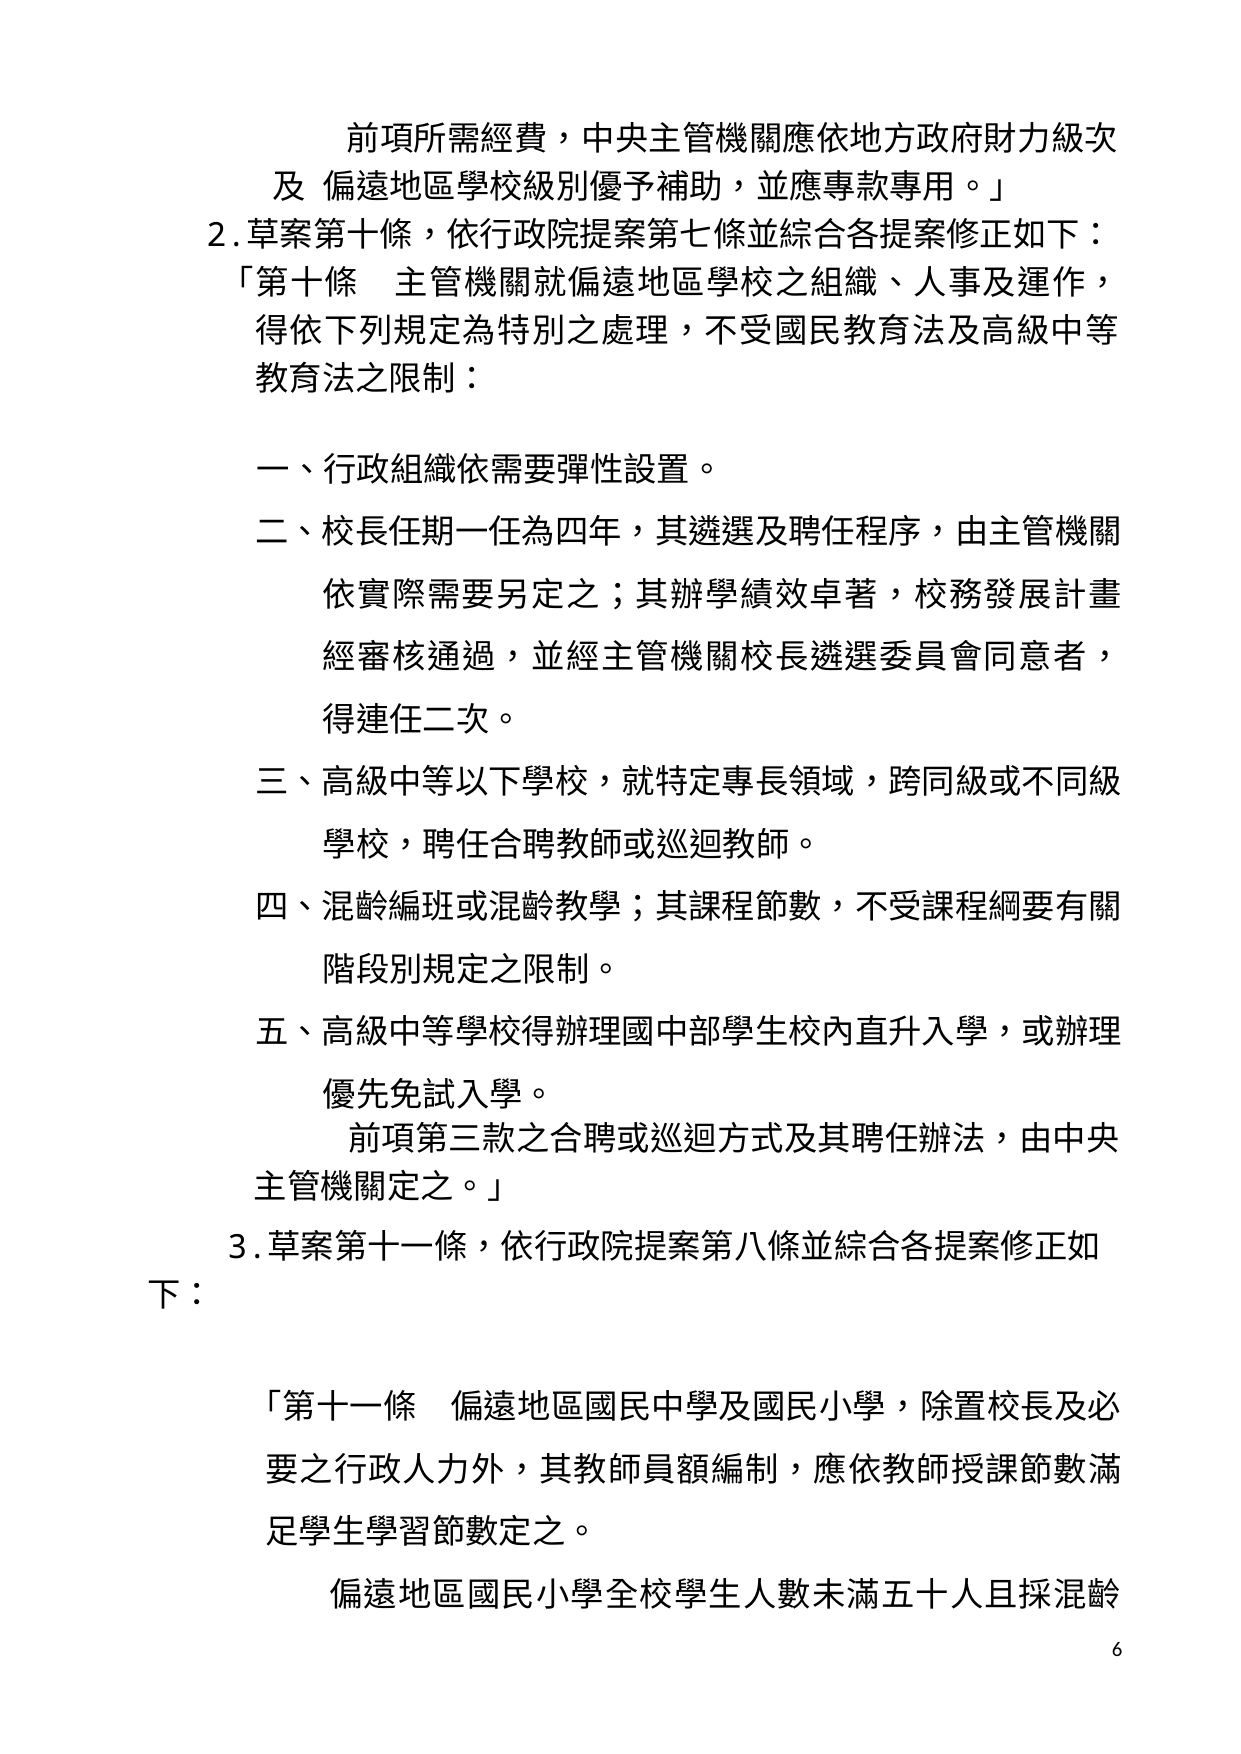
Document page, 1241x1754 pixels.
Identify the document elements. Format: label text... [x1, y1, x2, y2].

text 「第十一條 偏遠地區國民中學及國民小學，除置校長及必要之行政人力外，其教師員額編制，應依教師授課節數滿足學生學習節數定之。 [147, 1362, 1122, 1550]
text 三、高級中等以下學校，就特定專長領域，跨同級或不同級學校，聘任合聘教師或巡迴教師。 [255, 737, 1122, 862]
text 前項所需經費，中央主管機關應依地方政府財力級次及 偏遠地區學校級別優予補助，並應專款專用。」 [272, 112, 1120, 208]
text 四、混齡編班或混齡教學；其課程節數，不受課程綱要有關階段別規定之限制。 [255, 862, 1122, 987]
text 前項第三款之合聘或巡迴方式及其聘任辦法，由中央主管機關定之。」 [206, 1112, 1120, 1208]
text 二、校長任期一任為四年，其遴選及聘任程序，由主管機關依實際需要另定之；其辦學績效卓著，校務發展計畫經審核通過，並經主管機關校長遴選委員會同意者，得連任二次。 [255, 487, 1122, 737]
text 五、高級中等學校得辦理國中部學生校內直升入學，或辦理優先免試入學。 [255, 987, 1122, 1112]
text 偏遠地區國民小學全校學生人數未滿五十人且採混齡編班者，除置校長及必要之行政人力外，其教師員額編制，得以生師比五比一計算。但教師員額最低不得少於三人。 [265, 1550, 1122, 1612]
text 2.草案第十條，依行政院提案第七條並綜合各提案修正如下： [206, 208, 1120, 256]
text 3.草案第十一條，依行政院提案第八條並綜合各提案修正如下： [147, 1221, 1122, 1316]
text 「第十條 主管機關就偏遠地區學校之組織、人事及運作，得依下列規定為特別之處理，不受國民教育法及高級中等教育法之限制： [221, 256, 1120, 400]
text 一、行政組織依需要彈性設置。 [255, 425, 1122, 487]
